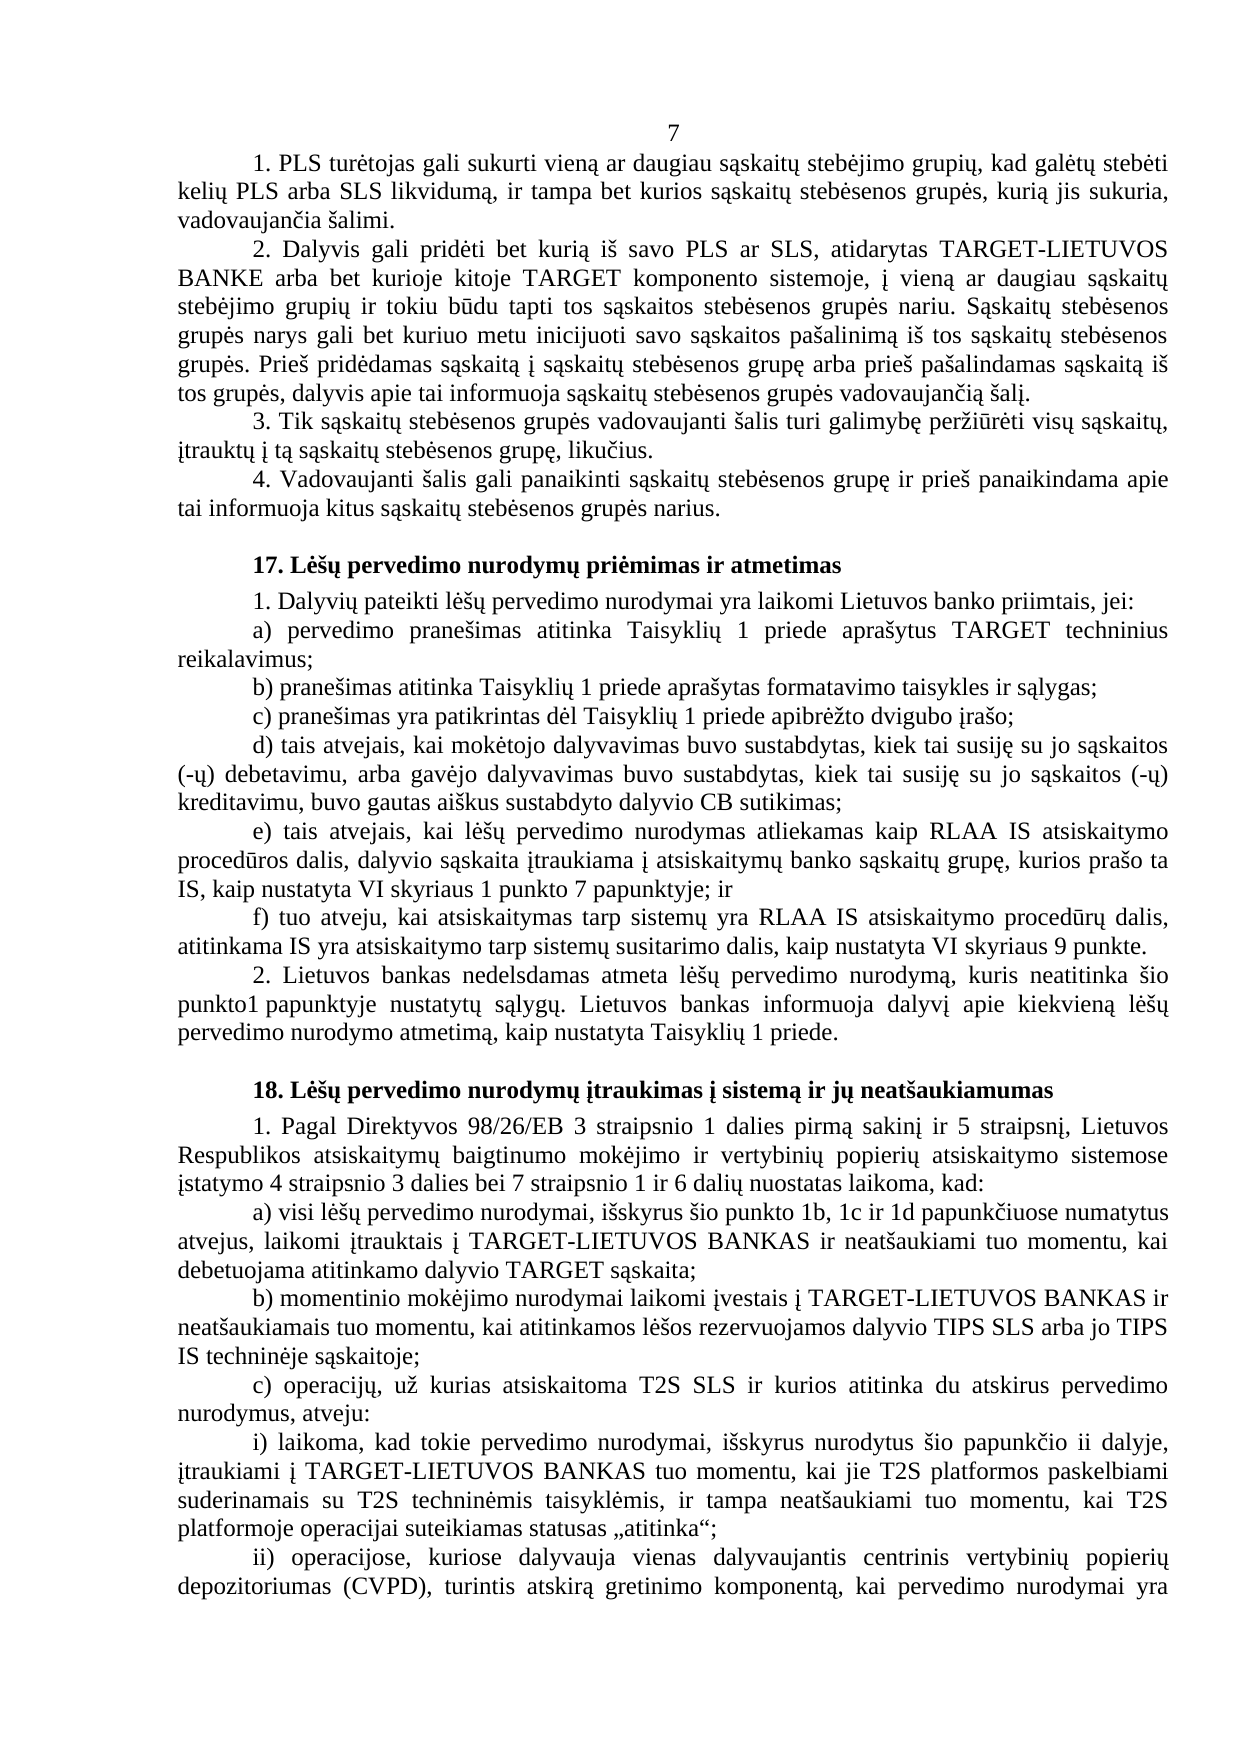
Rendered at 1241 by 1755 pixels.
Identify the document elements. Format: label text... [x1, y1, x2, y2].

text 1. Pagal Direktyvos 98/26/EB 3 straipsnio 1 dalies pirmą sakinį ir 5 straipsnį, Lietuvos Respublikos atsiskaitymų baigtinumo mokėjimo ir vertybinių popierių atsiskaitymo sistemose įstatymo 4 straipsnio 3 dalies bei 7 straipsnio 1 ir 6 dalių nuostatas laikoma, kad: [177, 1111, 1169, 1197]
text b) momentinio mokėjimo nurodymai laikomi įvestais į TARGET-LIETUVOS BANKAS ir neatšaukiamais tuo momentu, kai atitinkamos lėšos rezervuojamos dalyvio TIPS SLS arba jo TIPS IS techninėje sąskaitoje; [177, 1283, 1169, 1370]
text 2. Lietuvos bankas nedelsdamas atmeta lėšų pervedimo nurodymą, kuris neatitinka šio punkto1 papunktyje nustatytų sąlygų. Lietuvos bankas informuoja dalyvį apie kiekvieną lėšų pervedimo nurodymo atmetimą, kaip nustatyta Taisyklių 1 priede. [177, 960, 1169, 1046]
text c) operacijų, už kurias atsiskaitoma T2S SLS ir kurios atitinka du atskirus pervedimo nurodymus, atveju: [177, 1370, 1169, 1427]
text ii) operacijose, kuriose dalyvauja vienas dalyvaujantis centrinis vertybinių popierių depozitoriumas (CVPD), turintis atskirą gretinimo komponentą, kai pervedimo nurodymai yra [177, 1542, 1169, 1600]
text f) tuo atveju, kai atsiskaitymas tarp sistemų yra RLAA IS atsiskaitymo procedūrų dalis, atitinkama IS yra atsiskaitymo tarp sistemų susitarimo dalis, kaip nustatyta VI skyriaus 9 punkte. [177, 902, 1169, 960]
text c) pranešimas yra patikrintas dėl Taisyklių 1 priede apibrėžto dvigubo įrašo; [177, 701, 1169, 730]
text e) tais atvejais, kai lėšų pervedimo nurodymas atliekamas kaip RLAA IS atsiskaitymo procedūros dalis, dalyvio sąskaita įtraukiama į atsiskaitymų banko sąskaitų grupę, kurios prašo ta IS, kaip nustatyta VI skyriaus 1 punkto 7 papunktyje; ir [177, 816, 1169, 902]
text a) pervedimo pranešimas atitinka Taisyklių 1 priede aprašytus TARGET techninius reikalavimus; [177, 615, 1169, 672]
text d) tais atvejais, kai mokėtojo dalyvavimas buvo sustabdytas, kiek tai susiję su jo sąskaitos (-ų) debetavimu, arba gavėjo dalyvavimas buvo sustabdytas, kiek tai susiję su jo sąskaitos (-ų) kreditavimu, buvo gautas aiškus sustabdyto dalyvio CB sutikimas; [177, 730, 1169, 816]
text i) laikoma, kad tokie pervedimo nurodymai, išskyrus nurodytus šio papunkčio ii dalyje, įtraukiami į TARGET-LIETUVOS BANKAS tuo momentu, kai jie T2S platformos paskelbiami suderinamais su T2S techninėmis taisyklėmis, ir tampa neatšaukiami tuo momentu, kai T2S platformoje operacijai suteikiamas statusas „atitinka“; [177, 1427, 1169, 1542]
text b) pranešimas atitinka Taisyklių 1 priede aprašytas formatavimo taisykles ir sąlygas; [177, 672, 1169, 701]
text 18. Lėšų pervedimo nurodymų įtraukimas į sistemą ir jų neatšaukiamumas [177, 1075, 1169, 1104]
text 1. PLS turėtojas gali sukurti vieną ar daugiau sąskaitų stebėjimo grupių, kad galėtų stebėti kelių PLS arba SLS likvidumą, ir tampa bet kurios sąskaitų stebėsenos grupės, kurią jis sukuria, vadovaujančia šalimi. [177, 148, 1169, 234]
text 2. Dalyvis gali pridėti bet kurią iš savo PLS ar SLS, atidarytas TARGET-LIETUVOS BANKE arba bet kurioje kitoje TARGET komponento sistemoje, į vieną ar daugiau sąskaitų stebėjimo grupių ir tokiu būdu tapti tos sąskaitos stebėsenos grupės nariu. Sąskaitų stebėsenos grupės narys gali bet kuriuo metu inicijuoti savo sąskaitos pašalinimą iš tos sąskaitų stebėsenos grupės. Prieš pridėdamas sąskaitą į sąskaitų stebėsenos grupę arba prieš pašalindamas sąskaitą iš tos grupės, dalyvis apie tai informuoja sąskaitų stebėsenos grupės vadovaujančią šalį. [177, 234, 1169, 406]
text a) visi lėšų pervedimo nurodymai, išskyrus šio punkto 1b, 1c ir 1d papunkčiuose numatytus atvejus, laikomi įtrauktais į TARGET-LIETUVOS BANKAS ir neatšaukiami tuo momentu, kai debetuojama atitinkamo dalyvio TARGET sąskaita; [177, 1197, 1169, 1283]
text 1. Dalyvių pateikti lėšų pervedimo nurodymai yra laikomi Lietuvos banko priimtais, jei: [177, 586, 1169, 615]
text 17. Lėšų pervedimo nurodymų priėmimas ir atmetimas [177, 550, 1169, 579]
text 3. Tik sąskaitų stebėsenos grupės vadovaujanti šalis turi galimybę peržiūrėti visų sąskaitų, įtrauktų į tą sąskaitų stebėsenos grupę, likučius. [177, 406, 1169, 464]
text 4. Vadovaujanti šalis gali panaikinti sąskaitų stebėsenos grupę ir prieš panaikindama apie tai informuoja kitus sąskaitų stebėsenos grupės narius. [177, 464, 1169, 521]
